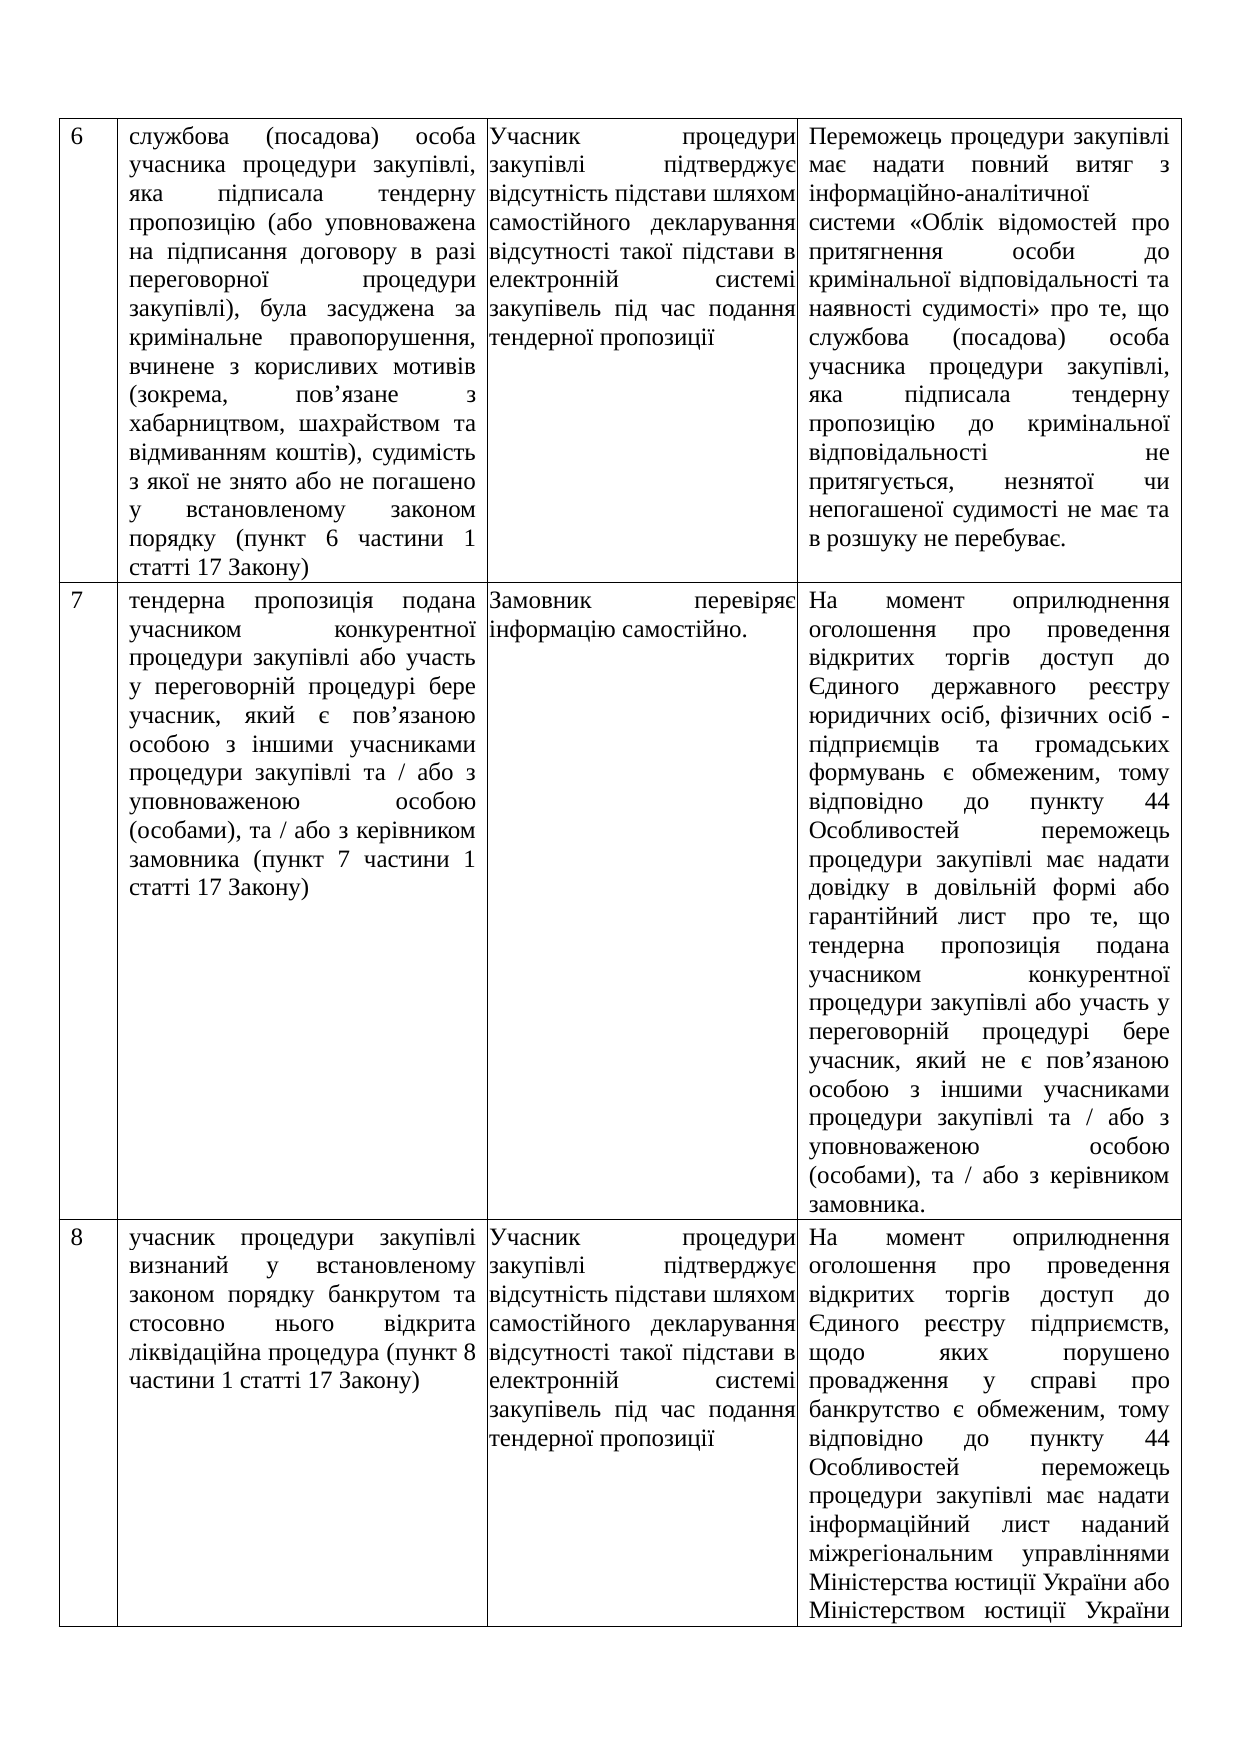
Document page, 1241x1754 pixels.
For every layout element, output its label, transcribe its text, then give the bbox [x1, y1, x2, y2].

table_cell службова (посадова) особа учасника процедури закупівлі, яка підписала тендерну пропозицію (або уповноважена на підписання договору в разі переговорної процедури закупівлі), була засуджена за кримінальне правопорушення, вчинене з корисливих мотивів (зокрема, пов’язане з хабарництвом, шахрайством та відмиванням коштів), судимість з якої не знято або не погашено у встановленому законом порядку (пункт 6 частини 1 статті 17 Закону) [118, 119, 487, 582]
table_cell На момент оприлюднення оголошення про проведення відкритих торгів доступ до Єдиного державного реєстру юридичних осіб, фізичних осіб - підприємців та громадських формувань є обмеженим, тому відповідно до пункту 44 Особливостей переможець процедури закупівлі має надати довідку в довільній формі або гарантійний лист про те, що тендерна пропозиція подана учасником конкурентної процедури закупівлі або участь у переговорній процедурі бере учасник, який не є пов’язаною особою з іншими учасниками процедури закупівлі та / або з уповноваженою особою (особами), та / або з керівником замовника. [798, 583, 1181, 1219]
table_cell Замовник перевіряє інформацію самостійно. [488, 583, 797, 1219]
table_cell тендерна пропозиція подана учасником конкурентної процедури закупівлі або участь у переговорній процедурі бере учасник, який є пов’язаною особою з іншими учасниками процедури закупівлі та / або з уповноваженою особою (особами), та / або з керівником замовника (пункт 7 частини 1 статті 17 Закону) [118, 583, 487, 1219]
table_cell 6 [60, 119, 117, 582]
table_cell Учасник процедури закупівлі підтверджує відсутність підстави шляхом самостійного декларування відсутності такої підстави в електронній системі закупівель під час подання тендерної пропозиції [488, 119, 797, 582]
table_cell На момент оприлюднення оголошення про проведення відкритих торгів доступ до Єдиного реєстру підприємств, щодо яких порушено провадження у справі про банкрутство є обмеженим, тому відповідно до пункту 44 Особливостей переможець процедури закупівлі має надати інформаційний лист наданий міжрегіональним управліннями Міністерства юстиції України або Міністерством юстиції України [798, 1220, 1181, 1626]
table_cell 7 [60, 583, 117, 1219]
table_cell Учасник процедури закупівлі підтверджує відсутність підстави шляхом самостійного декларування відсутності такої підстави в електронній системі закупівель під час подання тендерної пропозиції [488, 1220, 797, 1626]
table_cell 8 [60, 1220, 117, 1626]
table_cell Переможець процедури закупівлі має надати повний витяг з інформаційно-аналітичної системи «Облік відомостей про притягнення особи до кримінальної відповідальності та наявності судимості» про те, що службова (посадова) особа учасника процедури закупівлі, яка підписала тендерну пропозицію до кримінальної відповідальності не притягується, незнятої чи непогашеної судимості не має та в розшуку не перебуває. [798, 119, 1181, 582]
table_cell учасник процедури закупівлі визнаний у встановленому законом порядку банкрутом та стосовно нього відкрита ліквідаційна процедура (пункт 8 частини 1 статті 17 Закону) [118, 1220, 487, 1626]
